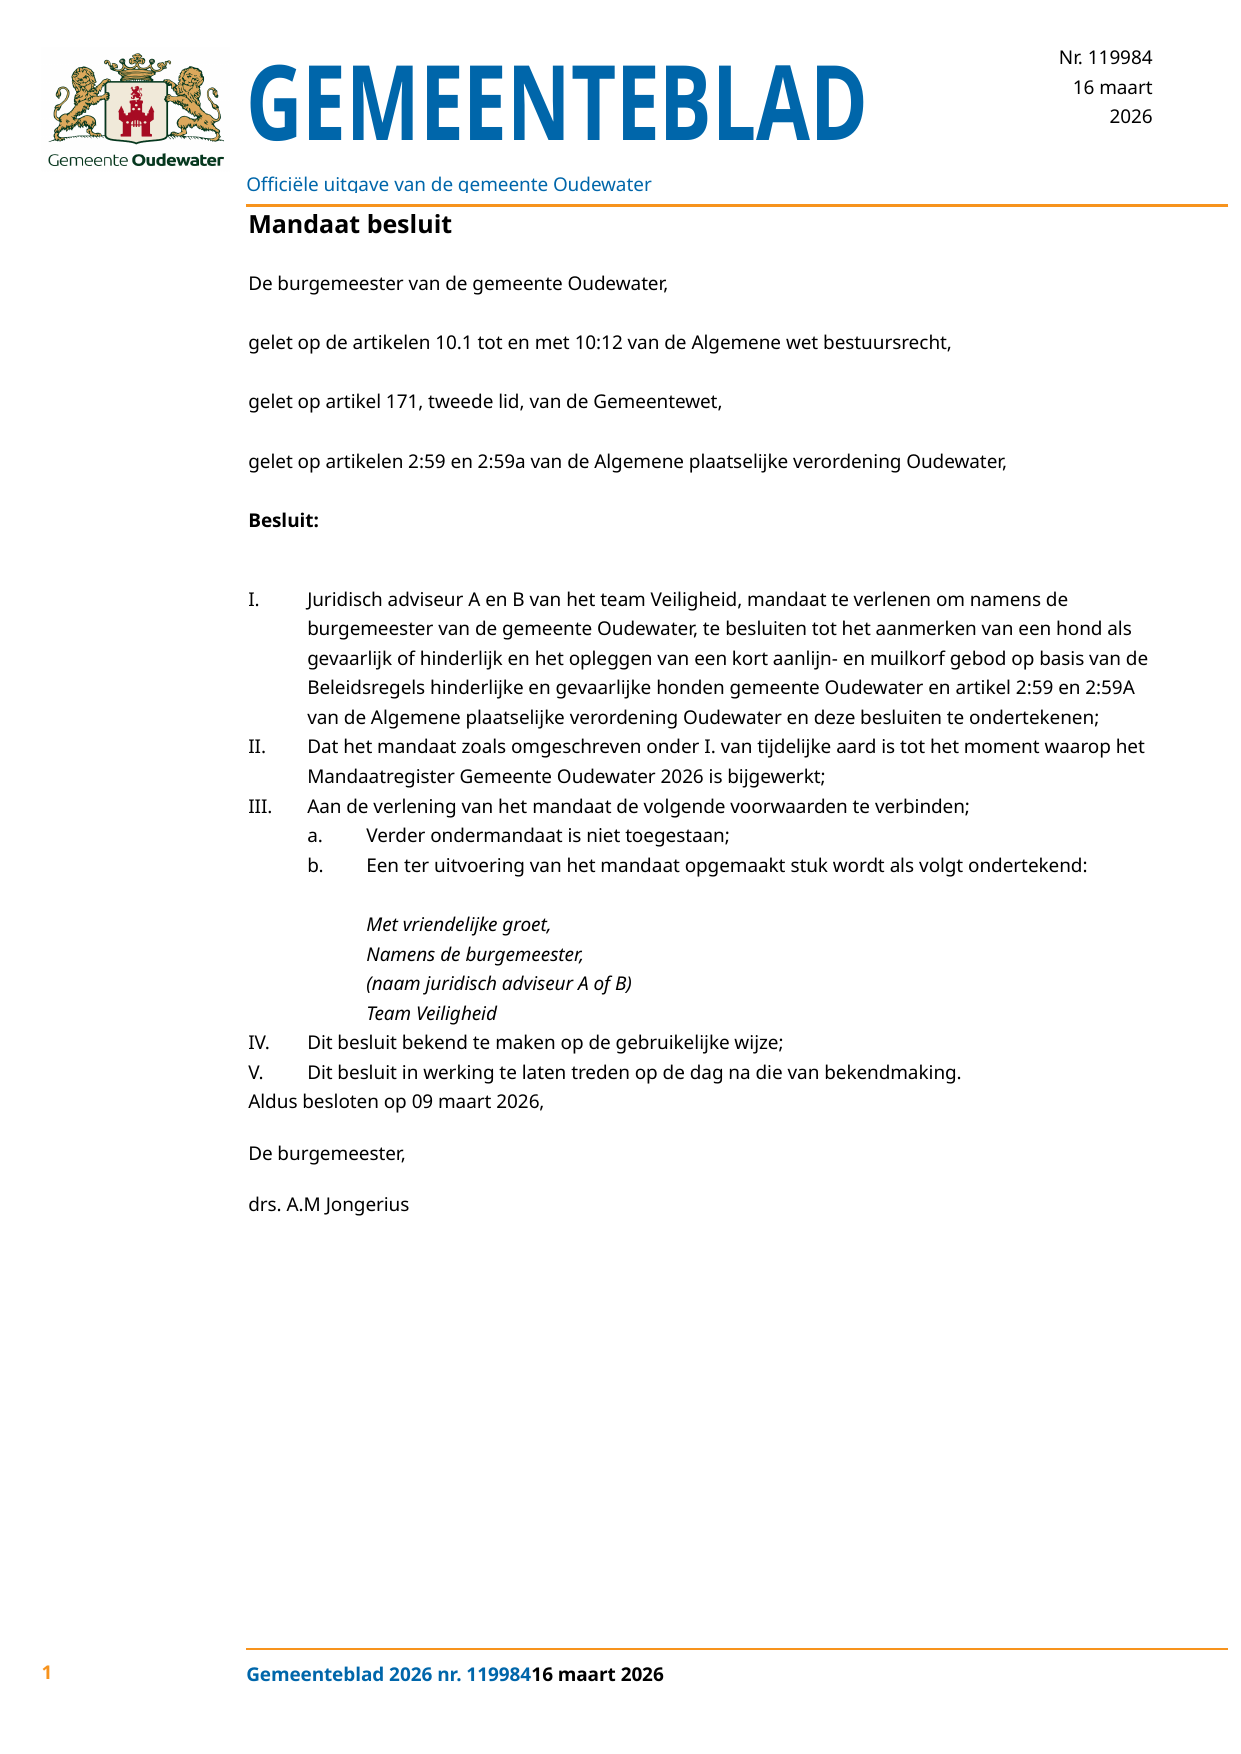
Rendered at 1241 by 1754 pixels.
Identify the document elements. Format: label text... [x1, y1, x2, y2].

text drs. A.M Jongerius [248, 1192, 1152, 1217]
picture [41, 47, 231, 172]
list Team Veiligheid [307, 1000, 1152, 1026]
text De burgemeester van de gemeente Oudewater, [248, 270, 1152, 296]
list Namens de burgemeester, [307, 941, 1152, 967]
list Verder ondermandaat is niet toegestaan; [307, 822, 1152, 848]
list Dat het mandaat zoals omgeschreven onder I. van tijdelijke aard is tot het moment waarop het Mandaatregister Gemeente Oudewater 2026 is bijgewerkt; [248, 734, 1152, 789]
text gelet op de artikelen 10.1 tot en met 10:12 van de Algemene wet bestuursrecht, [248, 329, 1152, 355]
text Besluit: [248, 507, 1152, 533]
list Juridisch adviseur A en B van het team Veiligheid, mandaat te verlenen om namens de burgemeester van de gemeente Oudewater, te besluiten tot het aanmerken van een hond als gevaarlijk of hinderlijk en het opleggen van een kort aanlijn- en muilkorf gebod op basis van de Beleidsregels hinderlijke en gevaarlijke honden gemeente Oudewater en artikel 2:59 en 2:59A van de Algemene plaatselijke verordening Oudewater en deze besluiten te ondertekenen; [248, 586, 1152, 730]
text gelet op artikelen 2:59 en 2:59a van de Algemene plaatselijke verordening Oudewater, [248, 448, 1152, 473]
list Dit besluit bekend te maken op de gebruikelijke wijze; [248, 1029, 1152, 1055]
list Met vriendelijke groet, [307, 911, 1152, 937]
text De burgemeester, [248, 1140, 1152, 1166]
list Een ter uitvoering van het mandaat opgemaakt stuk wordt als volgt ondertekend: [307, 852, 1152, 878]
text gelet op artikel 171, tweede lid, van de Gemeentewet, [248, 389, 1152, 414]
list Dit besluit in werking te laten treden op de dag na die van bekendmaking. [248, 1059, 1152, 1085]
list Aan de verlening van het mandaat de volgende voorwaarden te verbinden; [248, 793, 1152, 819]
text Aldus besloten op 09 maart 2026, [248, 1089, 1152, 1114]
list (naam juridisch adviseur A of B) [307, 970, 1152, 996]
text Mandaat besluit [248, 207, 1152, 241]
